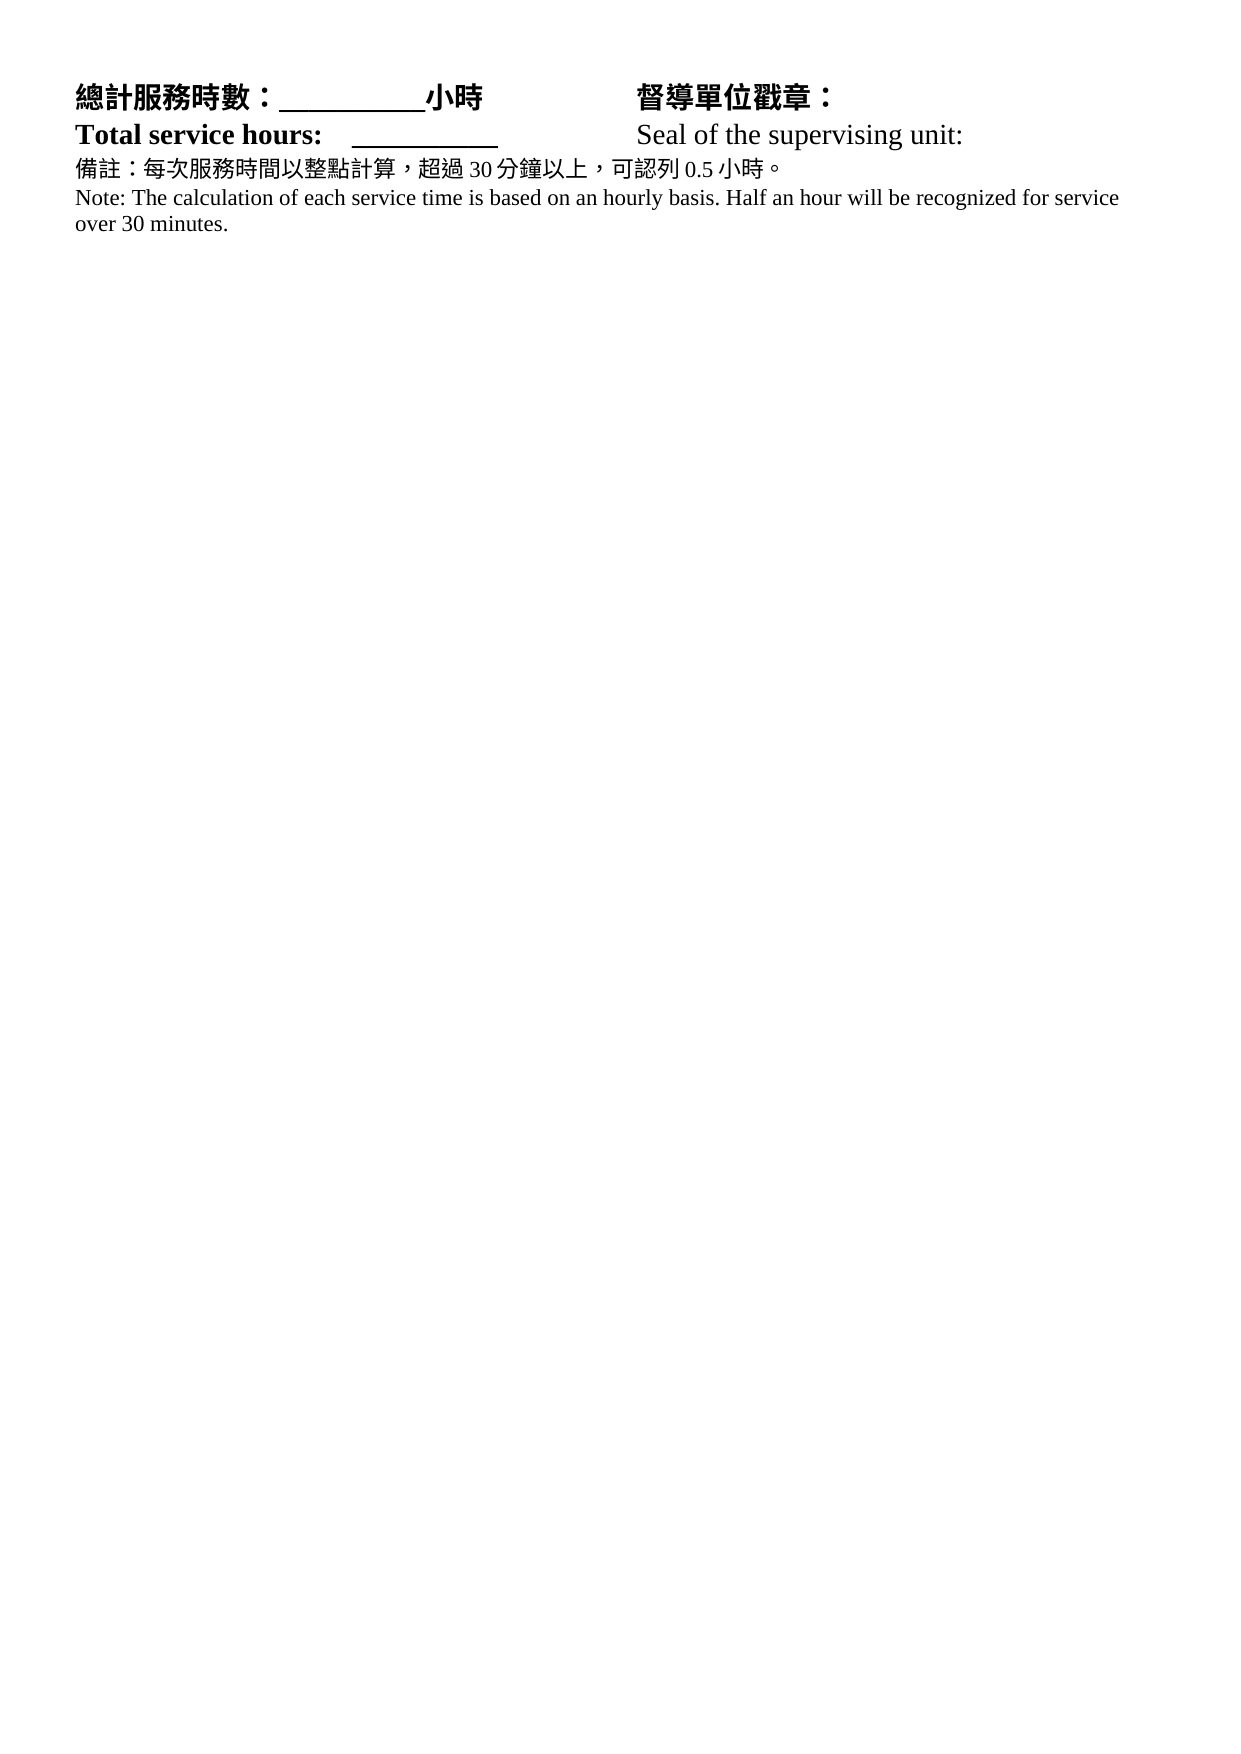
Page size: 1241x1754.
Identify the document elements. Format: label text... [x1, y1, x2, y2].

text 備註：每次服務時間以整點計算，超過30分鐘以上，可認列0.5小時。 [75, 151, 1165, 184]
text Note: The calculation of each service time is based on an hourly basis. Half an hour will be recognized for service over 30 minutes. [75, 184, 1165, 237]
text 總計服務時數：__________小時 督導單位戳章： [75, 75, 1165, 117]
text Total service hours: __________ Seal of the supervising unit: [75, 117, 1165, 151]
